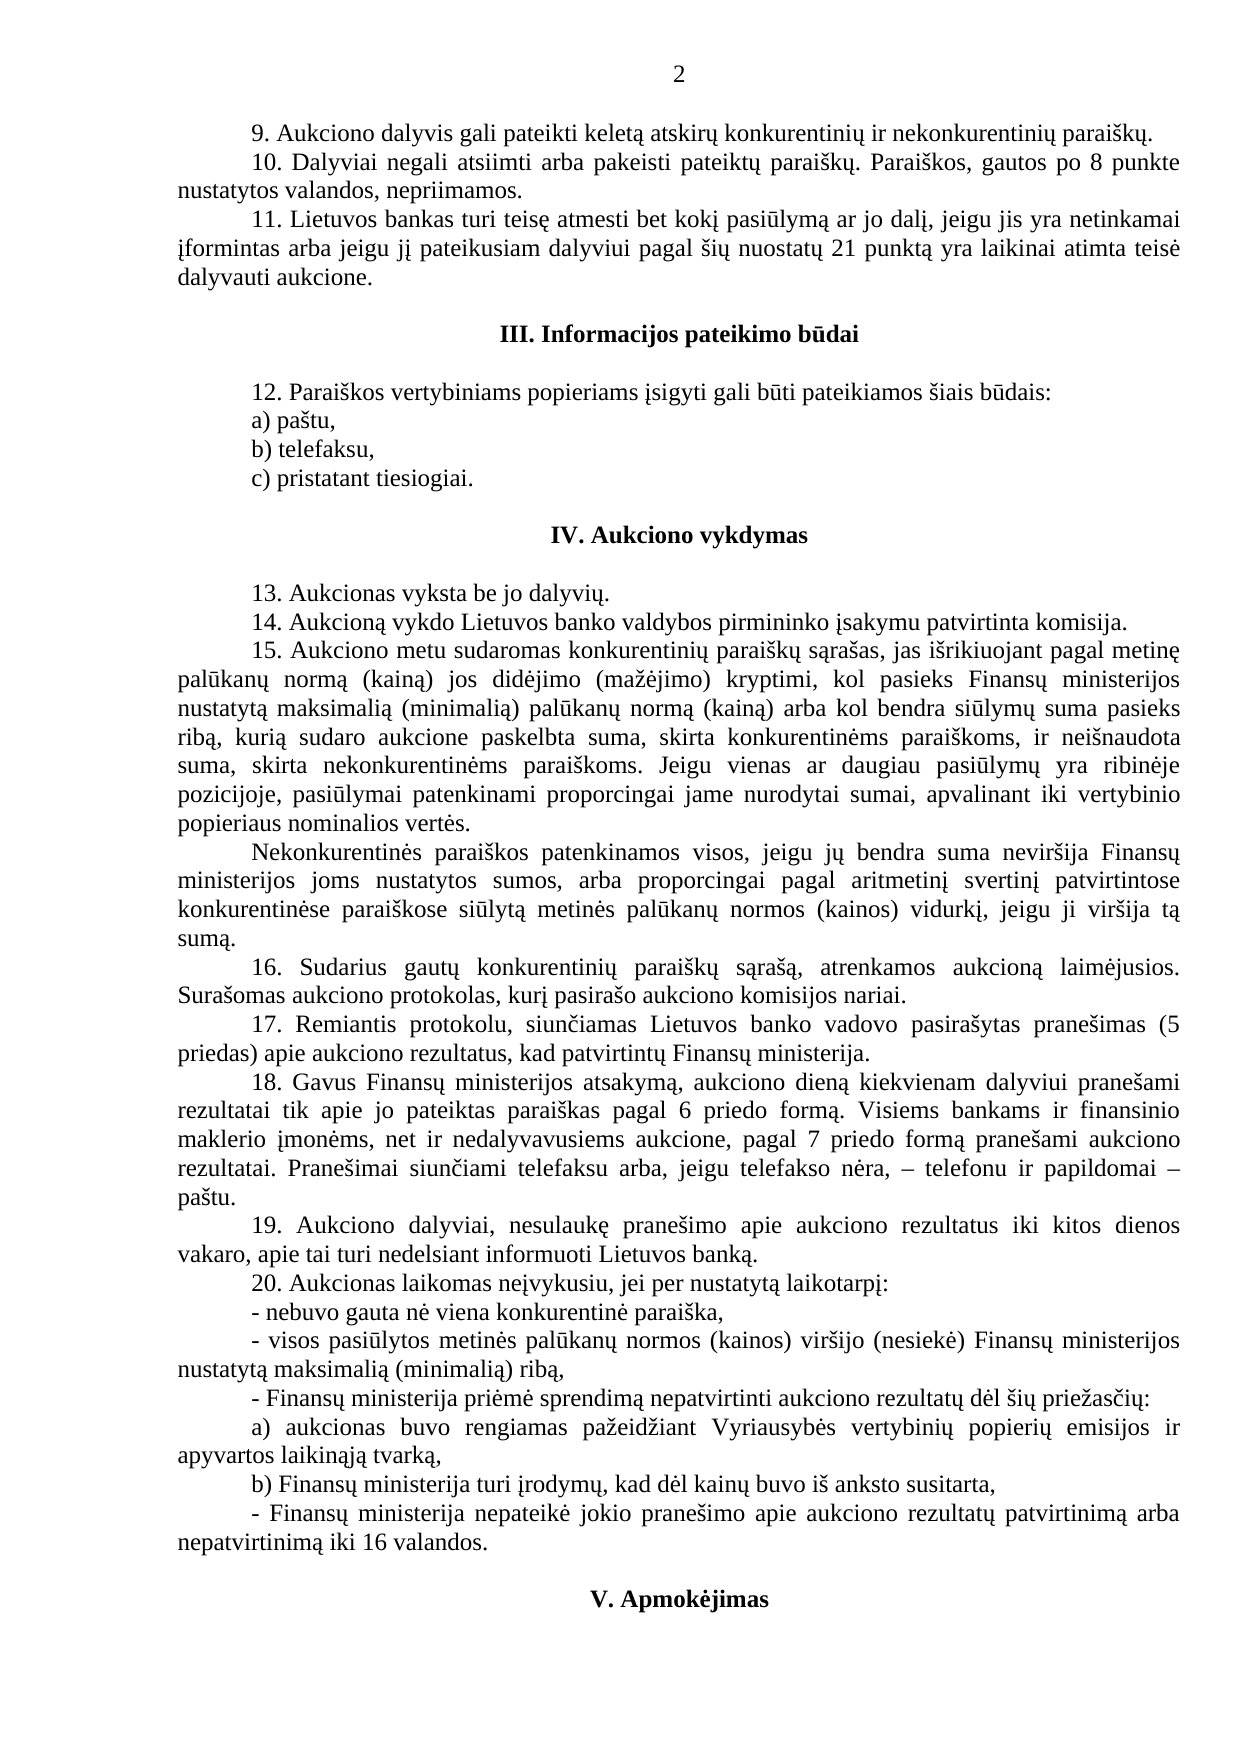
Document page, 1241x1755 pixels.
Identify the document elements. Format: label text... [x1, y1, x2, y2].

text Nekonkurentinės paraiškos patenkinamos visos, jeigu jų bendra suma neviršija Finansų ministerijos joms nustatytos sumos, arba proporcingai pagal aritmetinį svertinį patvirtintose konkurentinėse paraiškose siūlytą metinės palūkanų normos (kainos) vidurkį, jeigu ji viršija tą sumą. [177, 837, 1181, 952]
text 12. Paraiškos vertybiniams popieriams įsigyti gali būti pateikiamos šiais būdais: [177, 377, 1181, 406]
text - nebuvo gauta nė viena konkurentinė paraiška, [177, 1297, 1181, 1326]
text - visos pasiūlytos metinės palūkanų normos (kainos) viršijo (nesiekė) Finansų ministerijos nustatytą maksimalią (minimalią) ribą, [177, 1326, 1181, 1383]
text 11. Lietuvos bankas turi teisę atmesti bet kokį pasiūlymą ar jo dalį, jeigu jis yra netinkamai įformintas arba jeigu jį pateikusiam dalyviui pagal šių nuostatų 21 punktą yra laikinai atimta teisė dalyvauti aukcione. [177, 204, 1181, 291]
text 18. Gavus Finansų ministerijos atsakymą, aukciono dieną kiekvienam dalyviui pranešami rezultatai tik apie jo pateiktas paraiškas pagal 6 priedo formą. Visiems bankams ir finansinio maklerio įmonėms, net ir nedalyvavusiems aukcione, pagal 7 priedo formą pranešami aukciono rezultatai. Pranešimai siunčiami telefaksu arba, jeigu telefakso nėra, – telefonu ir papildomai – paštu. [177, 1067, 1181, 1211]
text b) telefaksu, [177, 434, 1181, 463]
text 10. Dalyviai negali atsiimti arba pakeisti pateiktų paraiškų. Paraiškos, gautos po 8 punkte nustatytos valandos, nepriimamos. [177, 147, 1181, 204]
text IV. Aukciono vykdymas [177, 521, 1181, 549]
text b) Finansų ministerija turi įrodymų, kad dėl kainų buvo iš anksto susitarta, [177, 1469, 1181, 1498]
text 15. Aukciono metu sudaromas konkurentinių paraiškų sąrašas, jas išrikiuojant pagal metinę palūkanų normą (kainą) jos didėjimo (mažėjimo) kryptimi, kol pasieks Finansų ministerijos nustatytą maksimalią (minimalią) palūkanų normą (kainą) arba kol bendra siūlymų suma pasieks ribą, kurią sudaro aukcione paskelbta suma, skirta konkurentinėms paraiškoms, ir neišnaudota suma, skirta nekonkurentinėms paraiškoms. Jeigu vienas ar daugiau pasiūlymų yra ribinėje pozicijoje, pasiūlymai patenkinami proporcingai jame nurodytai sumai, apvalinant iki vertybinio popieriaus nominalios vertės. [177, 636, 1181, 837]
text - Finansų ministerija priėmė sprendimą nepatvirtinti aukciono rezultatų dėl šių priežasčių: [177, 1383, 1181, 1412]
text 20. Aukcionas laikomas neįvykusiu, jei per nustatytą laikotarpį: [177, 1268, 1181, 1297]
text - Finansų ministerija nepateikė jokio pranešimo apie aukciono rezultatų patvirtinimą arba nepatvirtinimą iki 16 valandos. [177, 1498, 1181, 1556]
text a) paštu, [177, 406, 1181, 434]
text 19. Aukciono dalyviai, nesulaukę pranešimo apie aukciono rezultatus iki kitos dienos vakaro, apie tai turi nedelsiant informuoti Lietuvos banką. [177, 1211, 1181, 1268]
text III. Informacijos pateikimo būdai [177, 319, 1181, 348]
text 16. Sudarius gautų konkurentinių paraiškų sąrašą, atrenkamos aukcioną laimėjusios. Surašomas aukciono protokolas, kurį pasirašo aukciono komisijos nariai. [177, 952, 1181, 1009]
text 9. Aukciono dalyvis gali pateikti keletą atskirų konkurentinių ir nekonkurentinių paraiškų. [177, 118, 1181, 147]
text V. Apmokėjimas [177, 1584, 1181, 1613]
text c) pristatant tiesiogiai. [177, 463, 1181, 492]
text 13. Aukcionas vyksta be jo dalyvių. [177, 578, 1181, 607]
text 14. Aukcioną vykdo Lietuvos banko valdybos pirmininko įsakymu patvirtinta komisija. [177, 607, 1181, 636]
text a) aukcionas buvo rengiamas pažeidžiant Vyriausybės vertybinių popierių emisijos ir apyvartos laikinąją tvarką, [177, 1412, 1181, 1469]
text 17. Remiantis protokolu, siunčiamas Lietuvos banko vadovo pasirašytas pranešimas (5 priedas) apie aukciono rezultatus, kad patvirtintų Finansų ministerija. [177, 1009, 1181, 1067]
